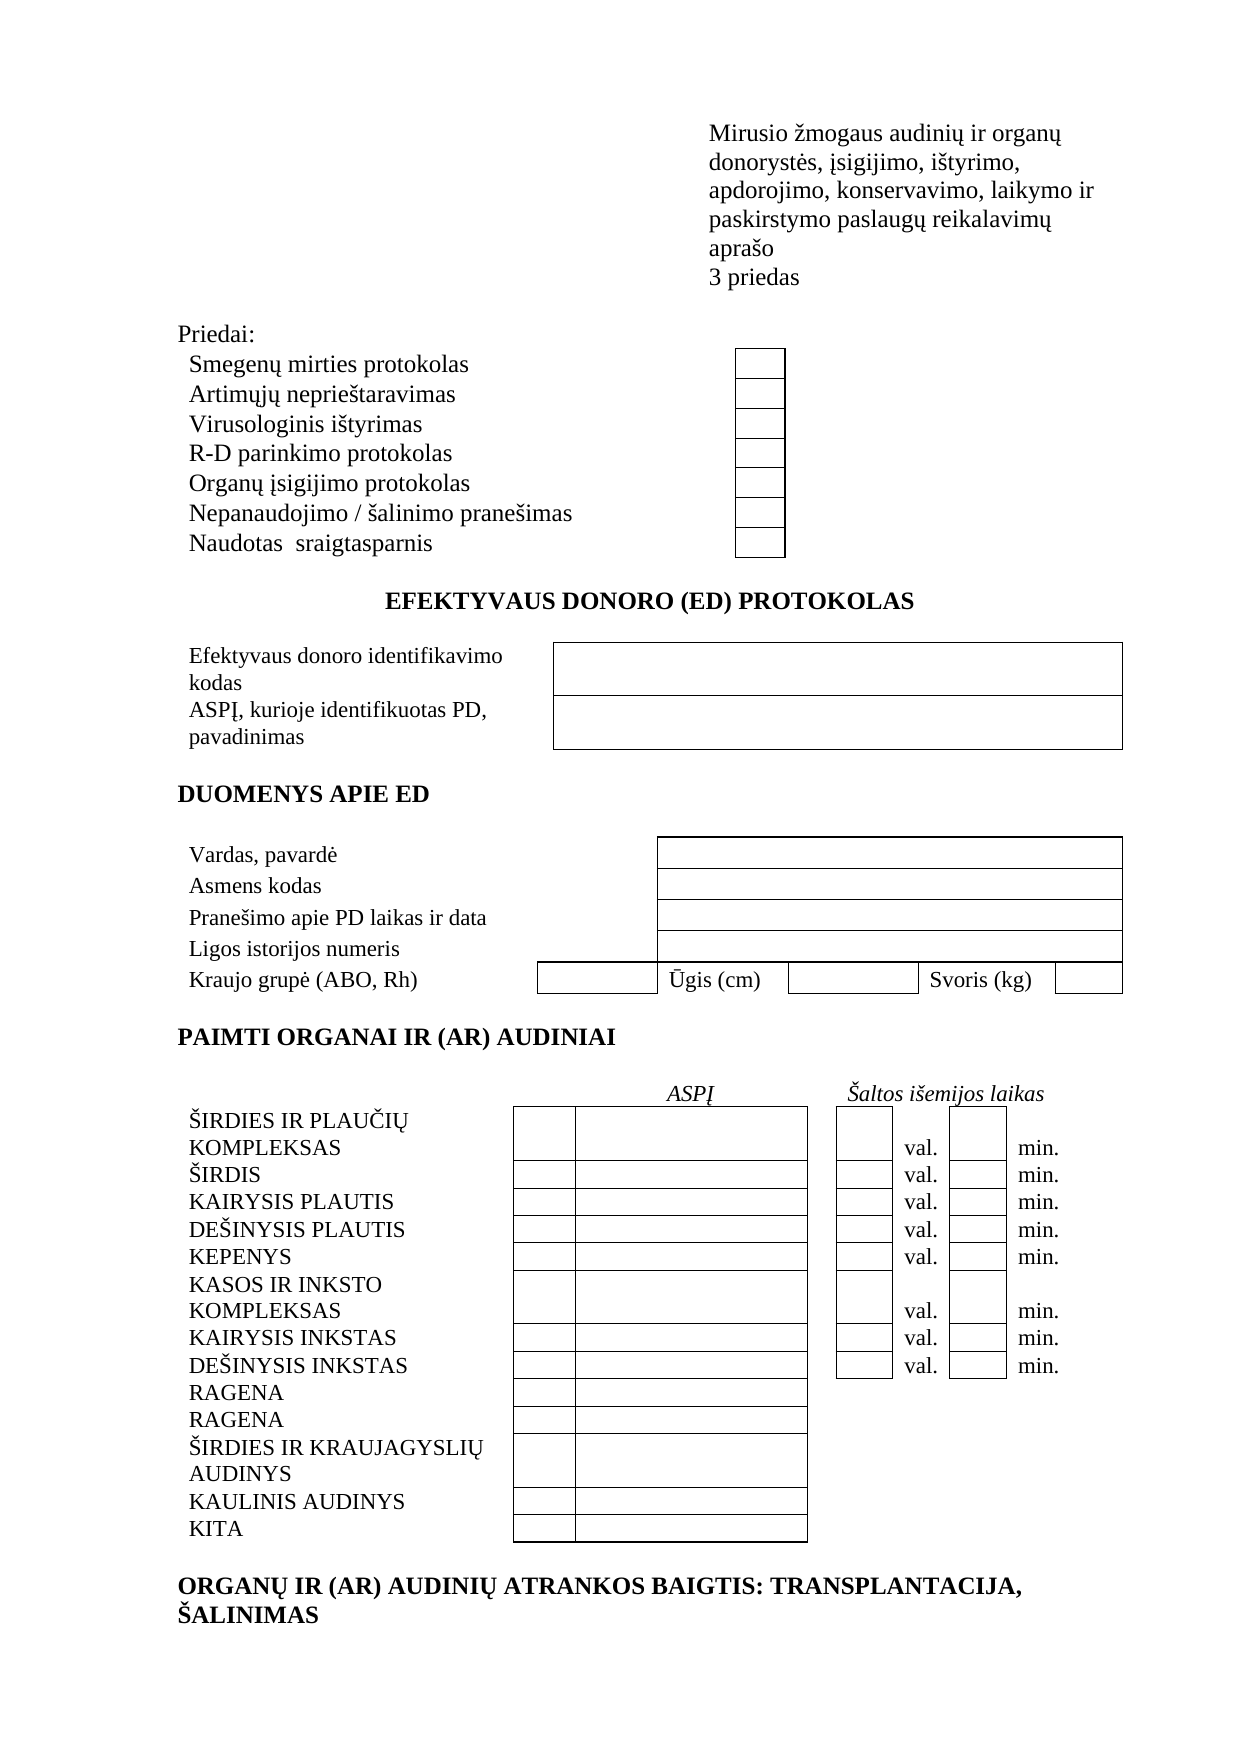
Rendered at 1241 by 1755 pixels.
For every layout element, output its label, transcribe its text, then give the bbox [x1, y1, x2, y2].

table_cell [950, 1352, 1006, 1378]
table_header [177, 1080, 575, 1106]
table_cell [808, 1487, 1125, 1514]
table_cell [950, 1216, 1006, 1242]
table_cell [736, 468, 784, 497]
table_cell min. [1007, 1215, 1125, 1242]
table_cell val. [893, 1215, 949, 1242]
table_cell [514, 1189, 575, 1215]
text Priedai: [177, 319, 1122, 348]
table_cell min. [1007, 1351, 1125, 1378]
table_cell [786, 527, 1126, 557]
text PAIMTI ORGANAI IR (AR) AUDINIAI [177, 1022, 1122, 1051]
table_cell min. [1007, 1270, 1125, 1323]
table_cell val. [893, 1323, 949, 1351]
table_cell [576, 1243, 807, 1269]
table_cell [736, 528, 784, 557]
table_cell Kraujo grupė (ABO, Rh) [177, 961, 537, 993]
table_cell Naudotas sraigtasparnis [177, 527, 735, 557]
table_cell [576, 1161, 807, 1187]
table_cell [808, 1378, 1125, 1406]
table_cell val. [893, 1160, 949, 1187]
table_cell [786, 408, 1126, 437]
text apdorojimo, konservavimo, laikymo ir [177, 176, 1122, 204]
table_cell [950, 1324, 1006, 1351]
table_cell ASPĮ, kurioje identifikuotas PD, pavadinimas [177, 695, 553, 749]
table_cell [808, 1160, 836, 1187]
table_header [808, 1080, 836, 1106]
text aprašo [177, 233, 1122, 262]
table_cell Virusologinis ištyrimas [177, 408, 735, 437]
table_cell Ūgis (cm) [658, 963, 788, 993]
table_cell [576, 1379, 807, 1406]
table_header [658, 838, 1122, 868]
table_cell [837, 1161, 892, 1187]
table_cell [576, 1407, 807, 1433]
table_cell R-D parinkimo protokolas [177, 438, 735, 467]
table_header Šaltos išemijos laikas [836, 1080, 1125, 1106]
table_cell [554, 696, 1122, 749]
table_cell KAIRYSIS PLAUTIS [177, 1188, 513, 1215]
table_cell [808, 1433, 1125, 1487]
table_cell [808, 1514, 1125, 1541]
table_cell RAGENA [177, 1406, 513, 1433]
table_cell DEŠINYSIS PLAUTIS [177, 1215, 513, 1242]
table_cell [514, 1488, 575, 1514]
table_cell ŠIRDIES IR KRAUJAGYSLIŲ AUDINYS [177, 1433, 513, 1487]
table_cell [1056, 963, 1122, 993]
table_cell [736, 409, 784, 437]
table_cell Organų įsigijimo protokolas [177, 467, 735, 497]
table_cell [514, 1324, 575, 1351]
table_cell RAGENA [177, 1378, 513, 1406]
table_cell [538, 868, 657, 899]
table_cell [808, 1351, 836, 1378]
table_cell [658, 900, 1122, 930]
table_cell [950, 1161, 1006, 1187]
table_cell KITA [177, 1514, 513, 1541]
table_cell [837, 1107, 892, 1160]
table_cell [658, 869, 1122, 899]
table_cell [514, 1216, 575, 1242]
table_cell [658, 931, 1122, 961]
table_cell [950, 1189, 1006, 1215]
table_cell [576, 1434, 807, 1487]
table_cell val. [893, 1351, 949, 1378]
table_cell [789, 963, 918, 993]
text EFEKTYVAUS DONORO (ED) PROTOKOLAS [177, 586, 1122, 615]
table_cell min. [1007, 1188, 1125, 1215]
table_cell Artimųjų neprieštaravimas [177, 378, 735, 408]
table_header Efektyvaus donoro identifikavimo kodas [177, 642, 553, 695]
table_cell val. [893, 1106, 949, 1160]
table_cell [514, 1161, 575, 1187]
table_cell min. [1007, 1106, 1125, 1160]
table_cell DEŠINYSIS INKSTAS [177, 1351, 513, 1378]
table_header Vardas, pavardė [177, 836, 538, 868]
table_cell [808, 1323, 836, 1351]
table_cell [576, 1107, 807, 1160]
table_cell [576, 1488, 807, 1514]
table_cell [576, 1216, 807, 1242]
table_cell Pranešimo apie PD laikas ir data [177, 899, 538, 930]
table_header [554, 643, 1122, 695]
table_cell [837, 1271, 892, 1323]
table_cell KASOS IR INKSTO KOMPLEKSAS [177, 1270, 513, 1323]
table_cell [514, 1434, 575, 1487]
table_cell [538, 899, 657, 930]
table_cell KAULINIS AUDINYS [177, 1487, 513, 1514]
table_cell min. [1007, 1160, 1125, 1187]
table_cell [736, 439, 784, 467]
table_header [538, 836, 657, 868]
table_cell [538, 963, 657, 993]
table_header [736, 349, 784, 378]
table_cell [786, 438, 1126, 467]
table_cell val. [893, 1270, 949, 1323]
text donorystės, įsigijimo, ištyrimo, [177, 147, 1122, 176]
table_cell [576, 1352, 807, 1378]
table_header Smegenų mirties protokolas [177, 348, 735, 378]
table_cell [514, 1379, 575, 1406]
table_cell [576, 1189, 807, 1215]
table_cell min. [1007, 1242, 1125, 1269]
table_header [786, 348, 1126, 378]
table_cell [808, 1106, 836, 1160]
table_cell [950, 1107, 1006, 1160]
table_cell Svoris (kg) [919, 963, 1055, 993]
table_cell ŠIRDIES IR PLAUČIŲ KOMPLEKSAS [177, 1106, 513, 1160]
table_cell Nepanaudojimo / šalinimo pranešimas [177, 497, 735, 527]
table_cell [837, 1352, 892, 1378]
table_cell [837, 1324, 892, 1351]
table_cell [950, 1271, 1006, 1323]
table_cell min. [1007, 1323, 1125, 1351]
table_cell [514, 1107, 575, 1160]
table_cell [514, 1407, 575, 1433]
table_cell [786, 467, 1126, 497]
table_cell [786, 497, 1126, 527]
table_cell [950, 1243, 1006, 1269]
table_header ASPĮ [575, 1080, 807, 1106]
table_cell Asmens kodas [177, 868, 538, 899]
table_cell val. [893, 1242, 949, 1269]
table_cell KAIRYSIS INKSTAS [177, 1323, 513, 1351]
table_cell [837, 1243, 892, 1269]
text Mirusio žmogaus audinių ir organų [709, 118, 1122, 147]
table_cell [837, 1216, 892, 1242]
table_cell val. [893, 1188, 949, 1215]
table_cell [576, 1271, 807, 1323]
table_cell [808, 1270, 836, 1323]
text 3 priedas [177, 262, 1122, 291]
table_cell [538, 930, 657, 961]
table_cell [808, 1242, 836, 1269]
table_cell [837, 1189, 892, 1215]
table_cell [736, 498, 784, 527]
table_cell [576, 1324, 807, 1351]
text ORGANŲ IR (AR) AUDINIŲ ATRANKOS BAIGTIS: TRANSPLANTACIJA, ŠALINIMAS [177, 1571, 1122, 1629]
table_cell Ligos istorijos numeris [177, 930, 538, 961]
table_cell [808, 1215, 836, 1242]
table_cell KEPENYS [177, 1242, 513, 1269]
table_cell [514, 1352, 575, 1378]
table_cell [576, 1515, 807, 1541]
table_cell [808, 1406, 1125, 1433]
table_cell [514, 1243, 575, 1269]
table_cell ŠIRDIS [177, 1160, 513, 1187]
table_cell [736, 379, 784, 408]
table_cell [808, 1188, 836, 1215]
table_cell [514, 1271, 575, 1323]
text paskirstymo paslaugų reikalavimų [177, 204, 1122, 233]
table_cell [786, 378, 1126, 408]
table_cell [514, 1515, 575, 1541]
text DUOMENYS APIE ED [177, 779, 1122, 808]
